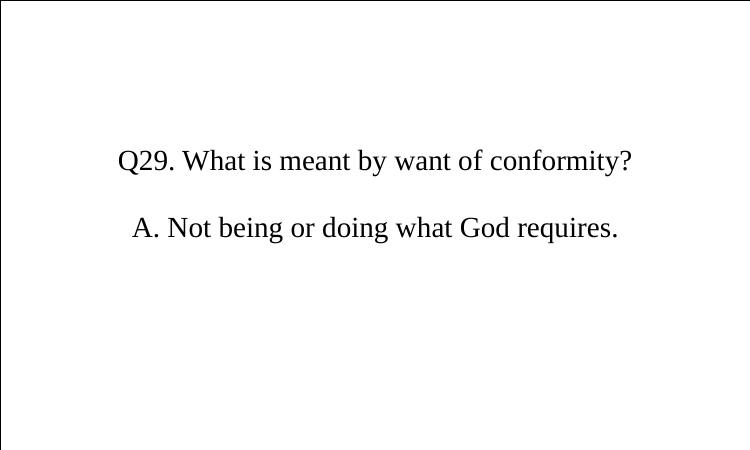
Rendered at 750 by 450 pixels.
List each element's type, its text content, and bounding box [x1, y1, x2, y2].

text Q29. What is meant by want of conformity? A. Not being or doing what God requires. [1, 9, 750, 244]
